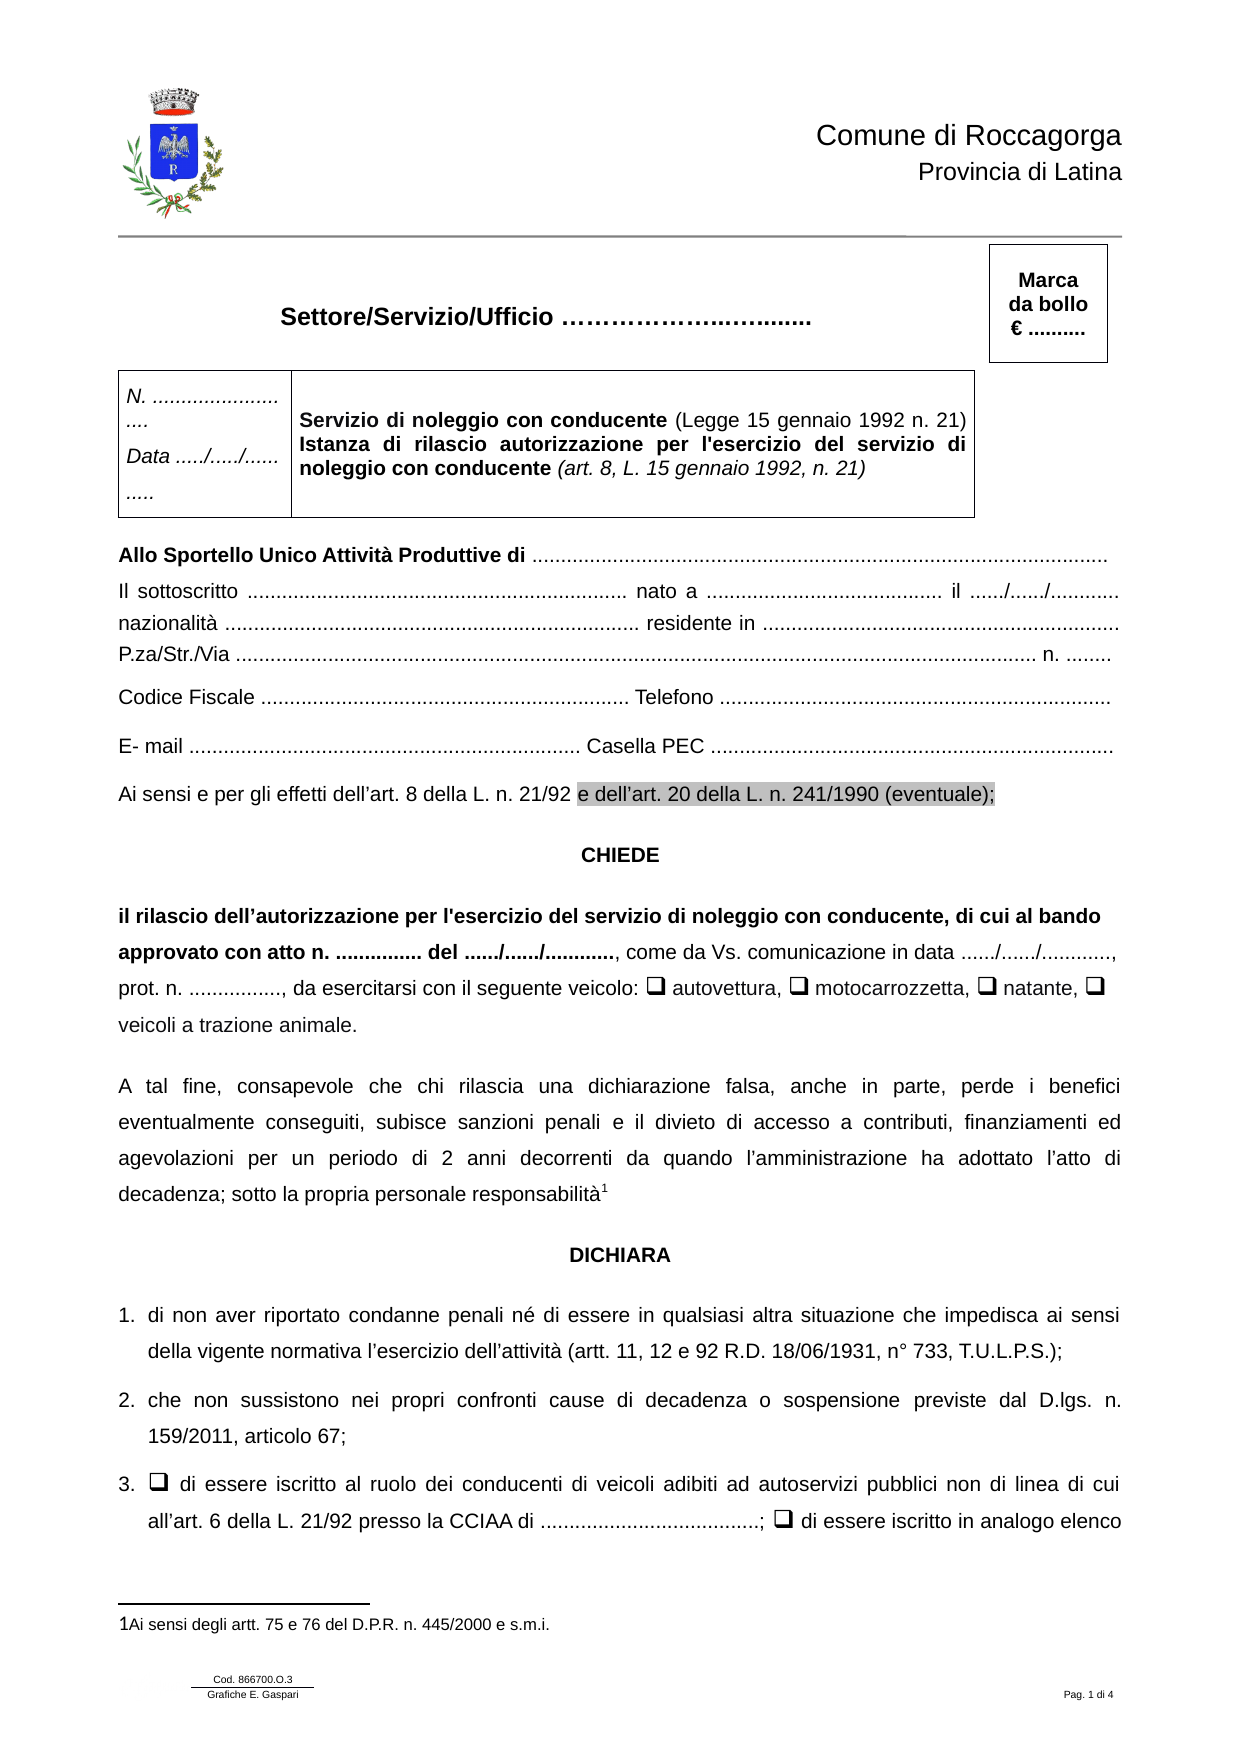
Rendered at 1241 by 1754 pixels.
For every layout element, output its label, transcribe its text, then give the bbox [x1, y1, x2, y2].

table_header Servizio di noleggio con conducente (Legge 15 gennaio 1992 n. 21) Istanza di rilascio autorizzazione per l'esercizio del servizio di noleggio con conducente (art. 8, L. 15 gennaio 1992, n. 21) [292, 371, 974, 517]
picture [122, 87, 224, 219]
subtitle il rilascio dell’autorizzazione per l'esercizio del servizio di noleggio con conducente, di cui al bando approvato con atto n. ............... del ....../....../............, come da Vs. comunicazione in data ....../....../............, prot. n. ................, da esercitarsi con il seguente veicolo:  autovettura,  motocarrozzetta,  natante,  veicoli a trazione animale. [118, 904, 1122, 1037]
text Codice Fiscale ................................................................ Telefono .................................................................... [118, 685, 1122, 709]
list che non sussistono nei propri confronti cause di decadenza o sospensione previste dal D.lgs. n. 159/2011, articolo 67; [118, 1388, 1122, 1448]
text Ai sensi degli artt. 75 e 76 del D.P.R. n. 445/2000 e s.m.i. [118, 1610, 1122, 1636]
table_header N. .......................... Data ...../...../........... [119, 371, 291, 517]
table_header Marca da bollo € .......... [990, 245, 1107, 362]
text Comune di Roccagorga [224, 118, 1122, 152]
text A tal fine, consapevole che chi rilascia una dichiarazione falsa, anche in parte, perde i benefici eventualmente conseguiti, subisce sanzioni penali e il divieto di accesso a contributi, finanziamenti ed agevolazioni per un periodo di 2 anni decorrenti da quando l’amministrazione ha adottato l’atto di decadenza; sotto la propria personale responsabilità [118, 1074, 1122, 1205]
subtitle DICHIARA [118, 1242, 1122, 1266]
subtitle  di essere iscritto al ruolo dei conducenti di veicoli adibiti ad autoservizi pubblici non di linea di cui all’art. 6 della L. 21/92 presso la CCIAA di ......................................;  di essere iscritto in analogo elenco [118, 1472, 1122, 1534]
list di non aver riportato condanne penali né di essere in qualsiasi altra situazione che impedisca ai sensi della vigente normativa l’esercizio dell’attività (artt. 11, 12 e 92 R.D. 18/06/1931, n° 733, T.U.L.P.S.); [118, 1303, 1122, 1363]
text E- mail .................................................................... Casella PEC ...................................................................... [118, 733, 1122, 757]
text Settore/Servizio/Ufficio ………………...…........ [118, 302, 989, 331]
subtitle CHIEDE [118, 843, 1122, 867]
text Provincia di Latina [224, 157, 1122, 185]
text Allo Sportello Unico Attività Produttive di .................................................................................................... [118, 543, 1122, 567]
text Il sottoscritto .................................................................. nato a ......................................... il ....../....../............ nazionalità ........................................................................ residente in .............................................................. P.za/Str./Via ........................................................................................................................................... n. ........ [118, 579, 1122, 665]
text Ai sensi e per gli effetti dell’art. 8 della L. n. 21/92 e dell’art. 20 della L. n. 241/1990 (eventuale); [118, 782, 1122, 806]
